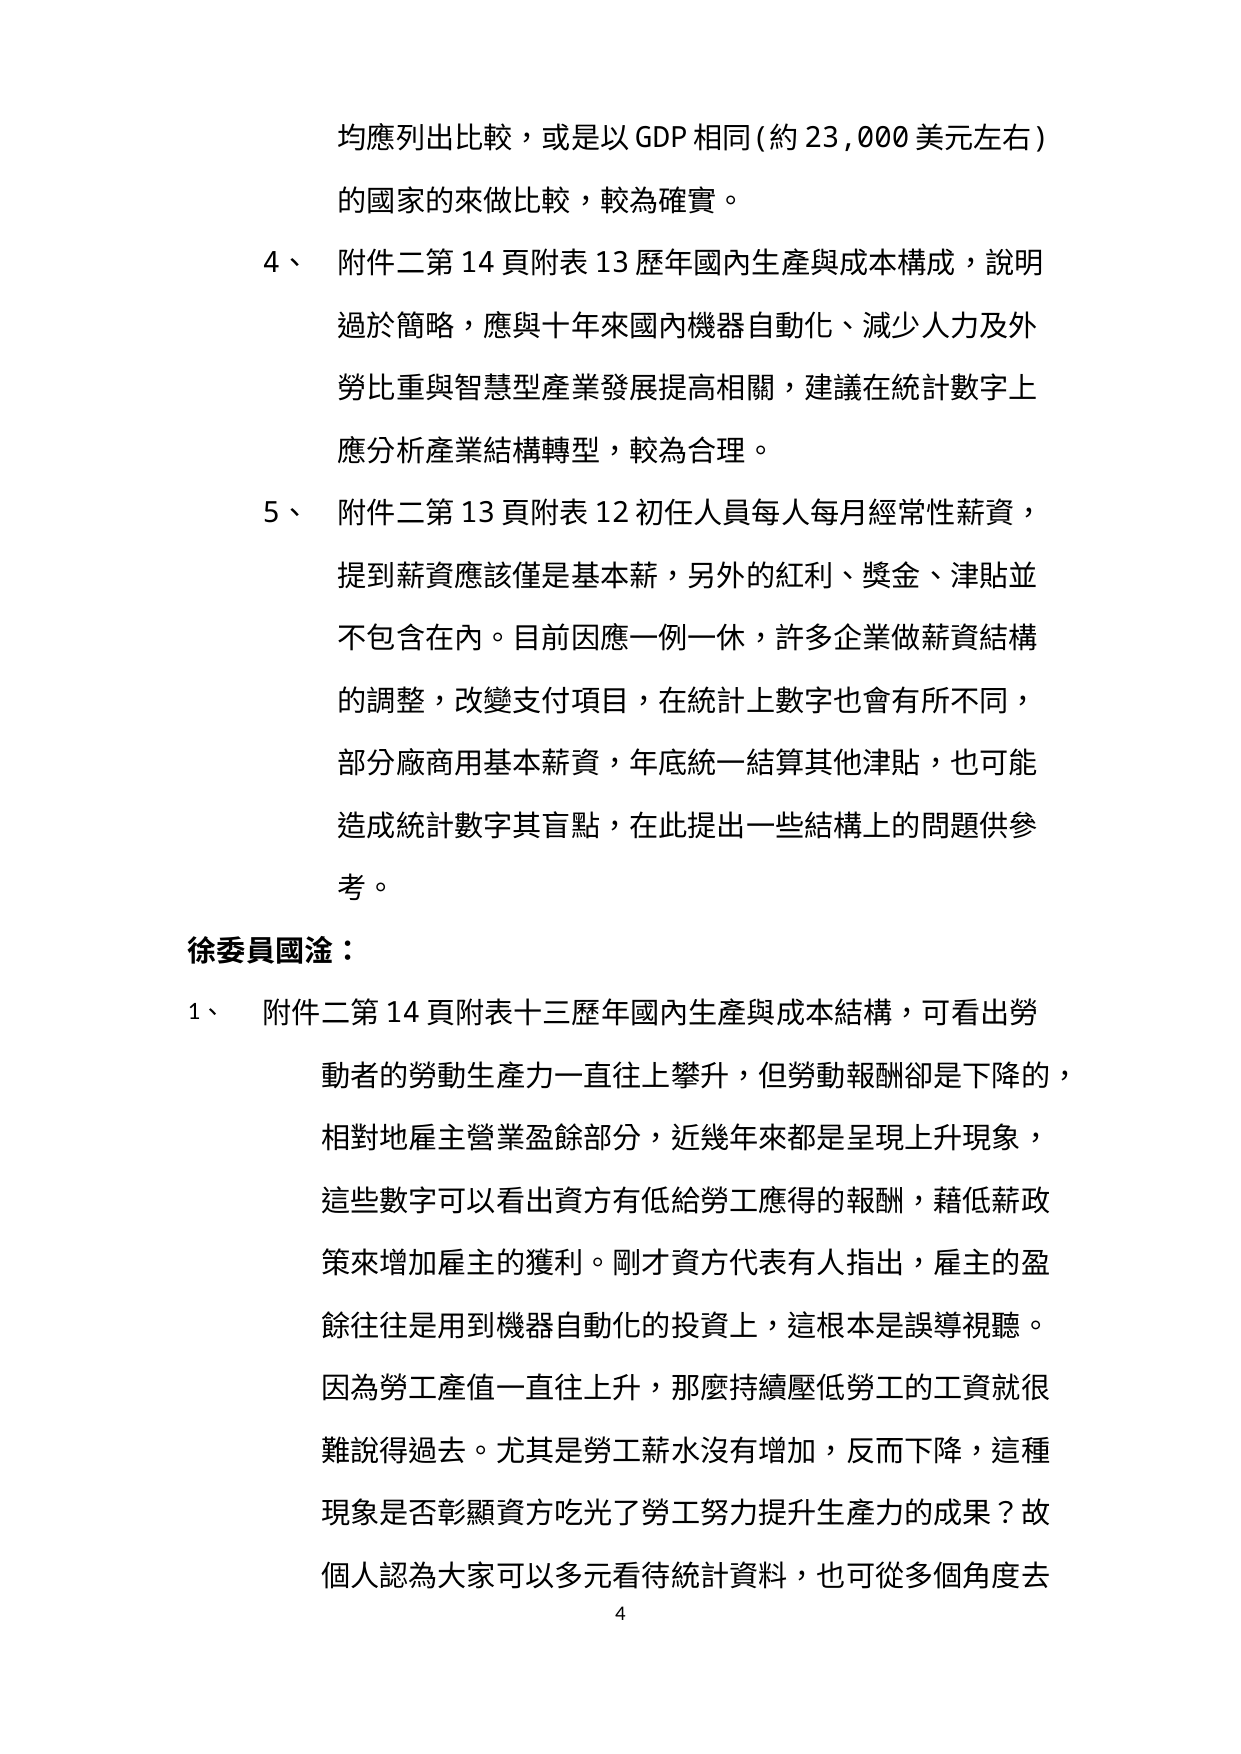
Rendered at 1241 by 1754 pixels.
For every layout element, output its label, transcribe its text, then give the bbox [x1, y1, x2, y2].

list 附件二第14頁附表13歷年國內生產與成本構成，說明過於簡略，應與十年來國內機器自動化、減少人力及外勞比重與智慧型產業發展提高相關，建議在統計數字上應分析產業結構轉型，較為合理。 [262, 219, 1053, 469]
text 徐委員國淦： [187, 907, 1053, 969]
list 均應列出比較，或是以GDP相同(約23,000美元左右)的國家的來做比較，較為確實。 [262, 94, 1053, 219]
list 附件二第13頁附表12初任人員每人每月經常性薪資，提到薪資應該僅是基本薪，另外的紅利、獎金、津貼並不包含在內。目前因應一例一休，許多企業做薪資結構的調整，改變支付項目，在統計上數字也會有所不同，部分廠商用基本薪資，年底統一結算其他津貼，也可能造成統計數字其盲點，在此提出一些結構上的問題供參考。 [262, 469, 1053, 907]
list 附件二第14頁附表十三歷年國內生產與成本結構，可看出勞動者的勞動生產力一直往上攀升，但勞動報酬卻是下降的，相對地雇主營業盈餘部分，近幾年來都是呈現上升現象，這些數字可以看出資方有低給勞工應得的報酬，藉低薪政策來增加雇主的獲利。剛才資方代表有人指出，雇主的盈餘往往是用到機器自動化的投資上，這根本是誤導視聽。因為勞工產值一直往上升，那麼持續壓低勞工的工資就很難說得過去。尤其是勞工薪水沒有增加，反而下降，這種現象是否彰顯資方吃光了勞工努力提升生產力的成果？故個人認為大家可以多元看待統計資料，也可從多個角度去解讀，但不得違反真實狀況，偏離式的解讀。 [187, 969, 1053, 1594]
